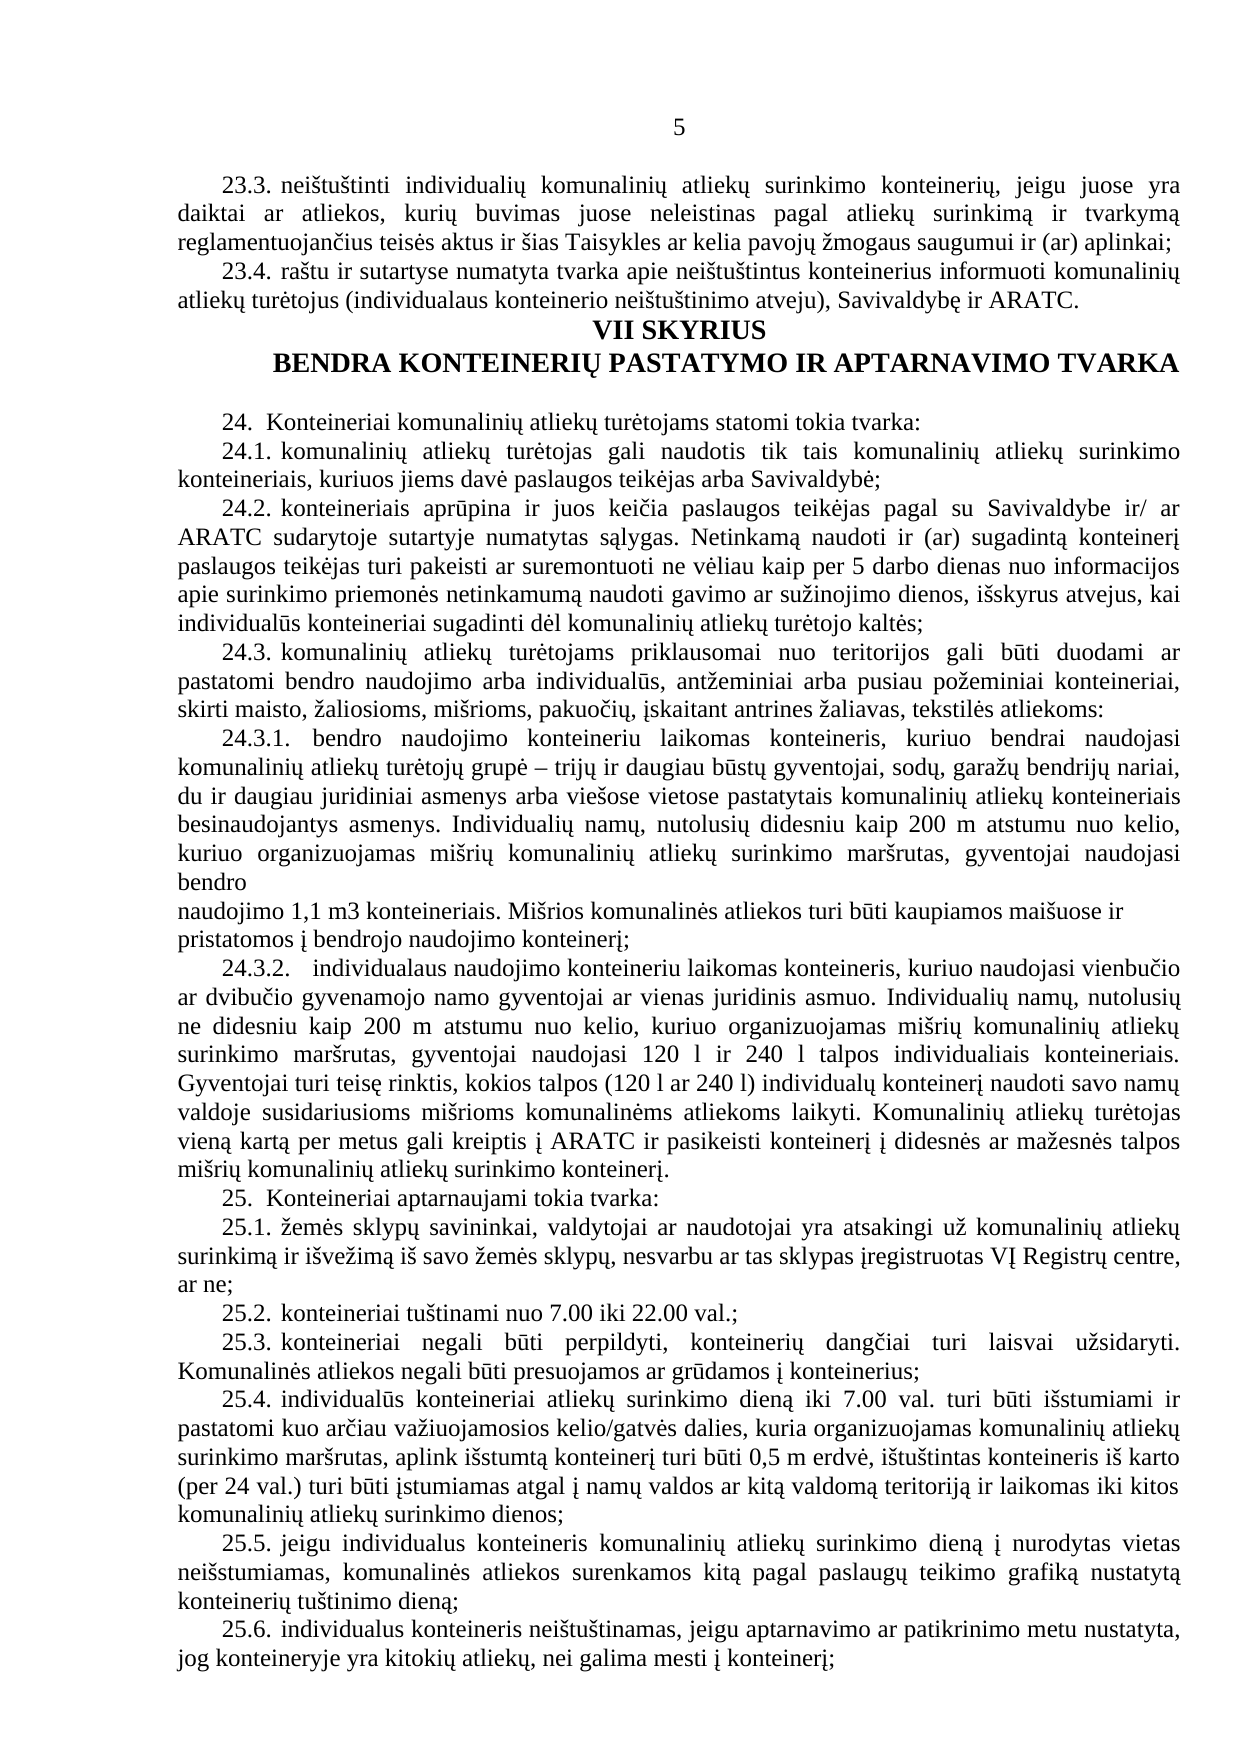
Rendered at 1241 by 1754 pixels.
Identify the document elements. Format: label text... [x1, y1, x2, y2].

text 23.4. raštu ir sutartyse numatyta tvarka apie neištuštintus konteinerius informuoti komunalinių atliekų turėtojus (individualaus konteinerio neištuštinimo atveju), Savivaldybę ir ARATC. [177, 256, 1181, 313]
text 24.3. komunalinių atliekų turėtojams priklausomai nuo teritorijos gali būti duodami ar pastatomi bendro naudojimo arba individualūs, antžeminiai arba pusiau požeminiai konteineriai, skirti maisto, žaliosioms, mišrioms, pakuočių, įskaitant antrines žaliavas, tekstilės atliekoms: [177, 637, 1181, 723]
text 24.1. komunalinių atliekų turėtojas gali naudotis tik tais komunalinių atliekų surinkimo konteineriais, kuriuos jiems davė paslaugos teikėjas arba Savivaldybė; [177, 436, 1181, 493]
text BENDRA KONTEINERIŲ PASTATYMO IR APTARNAVIMO TVARKA [273, 346, 1181, 378]
text 23.3. neištuštinti individualių komunalinių atliekų surinkimo konteinerių, jeigu juose yra daiktai ar atliekos, kurių buvimas juose neleistinas pagal atliekų surinkimą ir tvarkymą reglamentuojančius teisės aktus ir šias Taisykles ar kelia pavojų žmogaus saugumui ir (ar) aplinkai; [177, 170, 1181, 256]
text 25.4. individualūs konteineriai atliekų surinkimo dieną iki 7.00 val. turi būti išstumiami ir pastatomi kuo arčiau važiuojamosios kelio/gatvės dalies, kuria organizuojamas komunalinių atliekų surinkimo maršrutas, aplink išstumtą konteinerį turi būti 0,5 m erdvė, ištuštintas konteineris iš karto (per 24 val.) turi būti įstumiamas atgal į namų valdos ar kitą valdomą teritoriją ir laikomas iki kitos komunalinių atliekų surinkimo dienos; [177, 1384, 1181, 1528]
text naudojimo 1,1 m3 konteineriais. Mišrios komunalinės atliekos turi būti kaupiamos maišuose ir pristatomos į bendrojo naudojimo konteinerį; [177, 896, 1181, 953]
text 24.3.2. individualaus naudojimo konteineriu laikomas konteineris, kuriuo naudojasi vienbučio ar dvibučio gyvenamojo namo gyventojai ar vienas juridinis asmuo. Individualių namų, nutolusių ne didesniu kaip 200 m atstumu nuo kelio, kuriuo organizuojamas mišrių komunalinių atliekų surinkimo maršrutas, gyventojai naudojasi 120 l ir 240 l talpos individualiais konteineriais. Gyventojai turi teisę rinktis, kokios talpos (120 l ar 240 l) individualų konteinerį naudoti savo namų valdoje susidariusioms mišrioms komunalinėms atliekoms laikyti. Komunalinių atliekų turėtojas vieną kartą per metus gali kreiptis į ARATC ir pasikeisti konteinerį į didesnės ar mažesnės talpos mišrių komunalinių atliekų surinkimo konteinerį. [177, 953, 1181, 1183]
text 25.6. individualus konteineris neištuštinamas, jeigu aptarnavimo ar patikrinimo metu nustatyta, jog konteineryje yra kitokių atliekų, nei galima mesti į konteinerį; [177, 1614, 1181, 1672]
text 25.2. konteineriai tuštinami nuo 7.00 iki 22.00 val.; [177, 1298, 1181, 1327]
text 24.2. konteineriais aprūpina ir juos keičia paslaugos teikėjas pagal su Savivaldybe ir/ ar ARATC sudarytoje sutartyje numatytas sąlygas. Netinkamą naudoti ir (ar) sugadintą konteinerį paslaugos teikėjas turi pakeisti ar suremontuoti ne vėliau kaip per 5 darbo dienas nuo informacijos apie surinkimo priemonės netinkamumą naudoti gavimo ar sužinojimo dienos, išskyrus atvejus, kai individualūs konteineriai sugadinti dėl komunalinių atliekų turėtojo kaltės; [177, 493, 1181, 637]
text 25.3. konteineriai negali būti perpildyti, konteinerių dangčiai turi laisvai užsidaryti. Komunalinės atliekos negali būti presuojamos ar grūdamos į konteinerius; [177, 1327, 1181, 1384]
text 25.5. jeigu individualus konteineris komunalinių atliekų surinkimo dieną į nurodytas vietas neišstumiamas, komunalinės atliekos surenkamos kitą pagal paslaugų teikimo grafiką nustatytą konteinerių tuštinimo dieną; [177, 1528, 1181, 1614]
text 25. Konteineriai aptarnaujami tokia tvarka: [177, 1183, 1181, 1212]
text VII SKYRIUS [177, 313, 1181, 346]
text 25.1. žemės sklypų savininkai, valdytojai ar naudotojai yra atsakingi už komunalinių atliekų surinkimą ir išvežimą iš savo žemės sklypų, nesvarbu ar tas sklypas įregistruotas VĮ Registrų centre, ar ne; [177, 1212, 1181, 1298]
text 24.3.1. bendro naudojimo konteineriu laikomas konteineris, kuriuo bendrai naudojasi komunalinių atliekų turėtojų grupė – trijų ir daugiau būstų gyventojai, sodų, garažų bendrijų nariai, du ir daugiau juridiniai asmenys arba viešose vietose pastatytais komunalinių atliekų konteineriais besinaudojantys asmenys. Individualių namų, nutolusių didesniu kaip 200 m atstumu nuo kelio, kuriuo organizuojamas mišrių komunalinių atliekų surinkimo maršrutas, gyventojai naudojasi bendro [177, 723, 1181, 896]
text 24. Konteineriai komunalinių atliekų turėtojams statomi tokia tvarka: [177, 407, 1181, 436]
